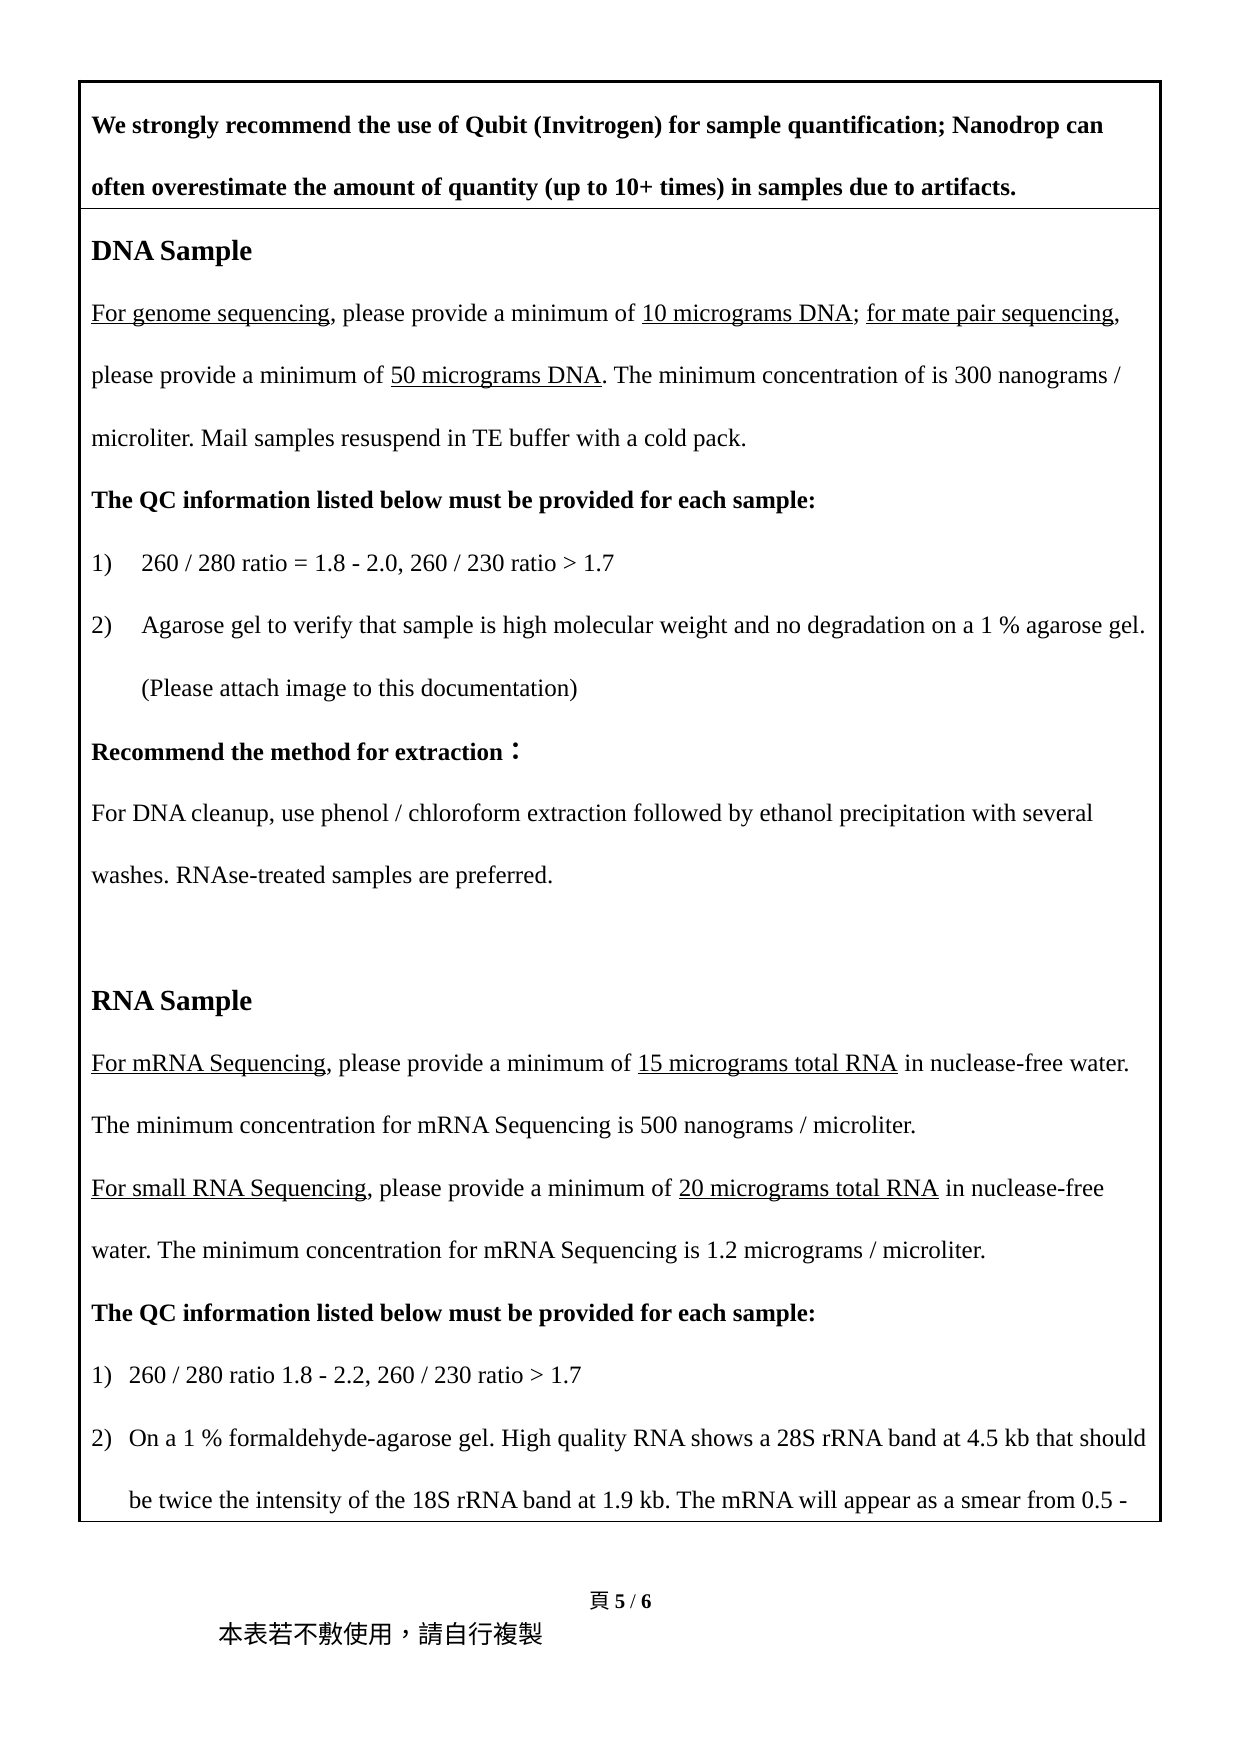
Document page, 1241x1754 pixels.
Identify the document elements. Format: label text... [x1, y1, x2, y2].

table_header We strongly recommend the use of Qubit (Invitrogen) for sample quantification; Nanodrop can often overestimate the amount of quantity (up to 10+ times) in samples due to artifacts. [81, 83, 1159, 208]
table_cell DNA Sample For genome sequencing, please provide a minimum of 10 micrograms DNA; for mate pair sequencing, please provide a minimum of 50 micrograms DNA. The minimum concentration of is 300 nanograms / microliter. Mail samples resuspend in TE buffer with a cold pack. The QC information listed below must be provided for each sample: 260 / 280 ratio = 1.8 - 2.0, 260 / 230 ratio > 1.7 Agarose gel to verify that sample is high molecular weight and no degradation on a 1 % agarose gel. (Please attach image to this documentation) Recommend the method for extraction： For DNA cleanup, use phenol / chloroform extraction followed by ethanol precipitation with several washes. RNAse-treated samples are preferred. RNA Sample For mRNA Sequencing, please provide a minimum of 15 micrograms total RNA in nuclease-free water. The minimum concentration for mRNA Sequencing is 500 nanograms / microliter. For small RNA Sequencing, please provide a minimum of 20 micrograms total RNA in nuclease-free water. The minimum concentration for mRNA Sequencing is 1.2 micrograms / microliter. The QC information listed below must be provided for each sample: 260 / 280 ratio 1.8 - 2.2, 260 / 230 ratio > 1.7 On a 1 % formaldehyde-agarose gel. High quality RNA shows a 28S rRNA band at 4.5 kb that should be twice the intensity of the 18S rRNA band at 1.9 kb. The mRNA will appear as a smear from 0.5 [81, 209, 1159, 1521]
